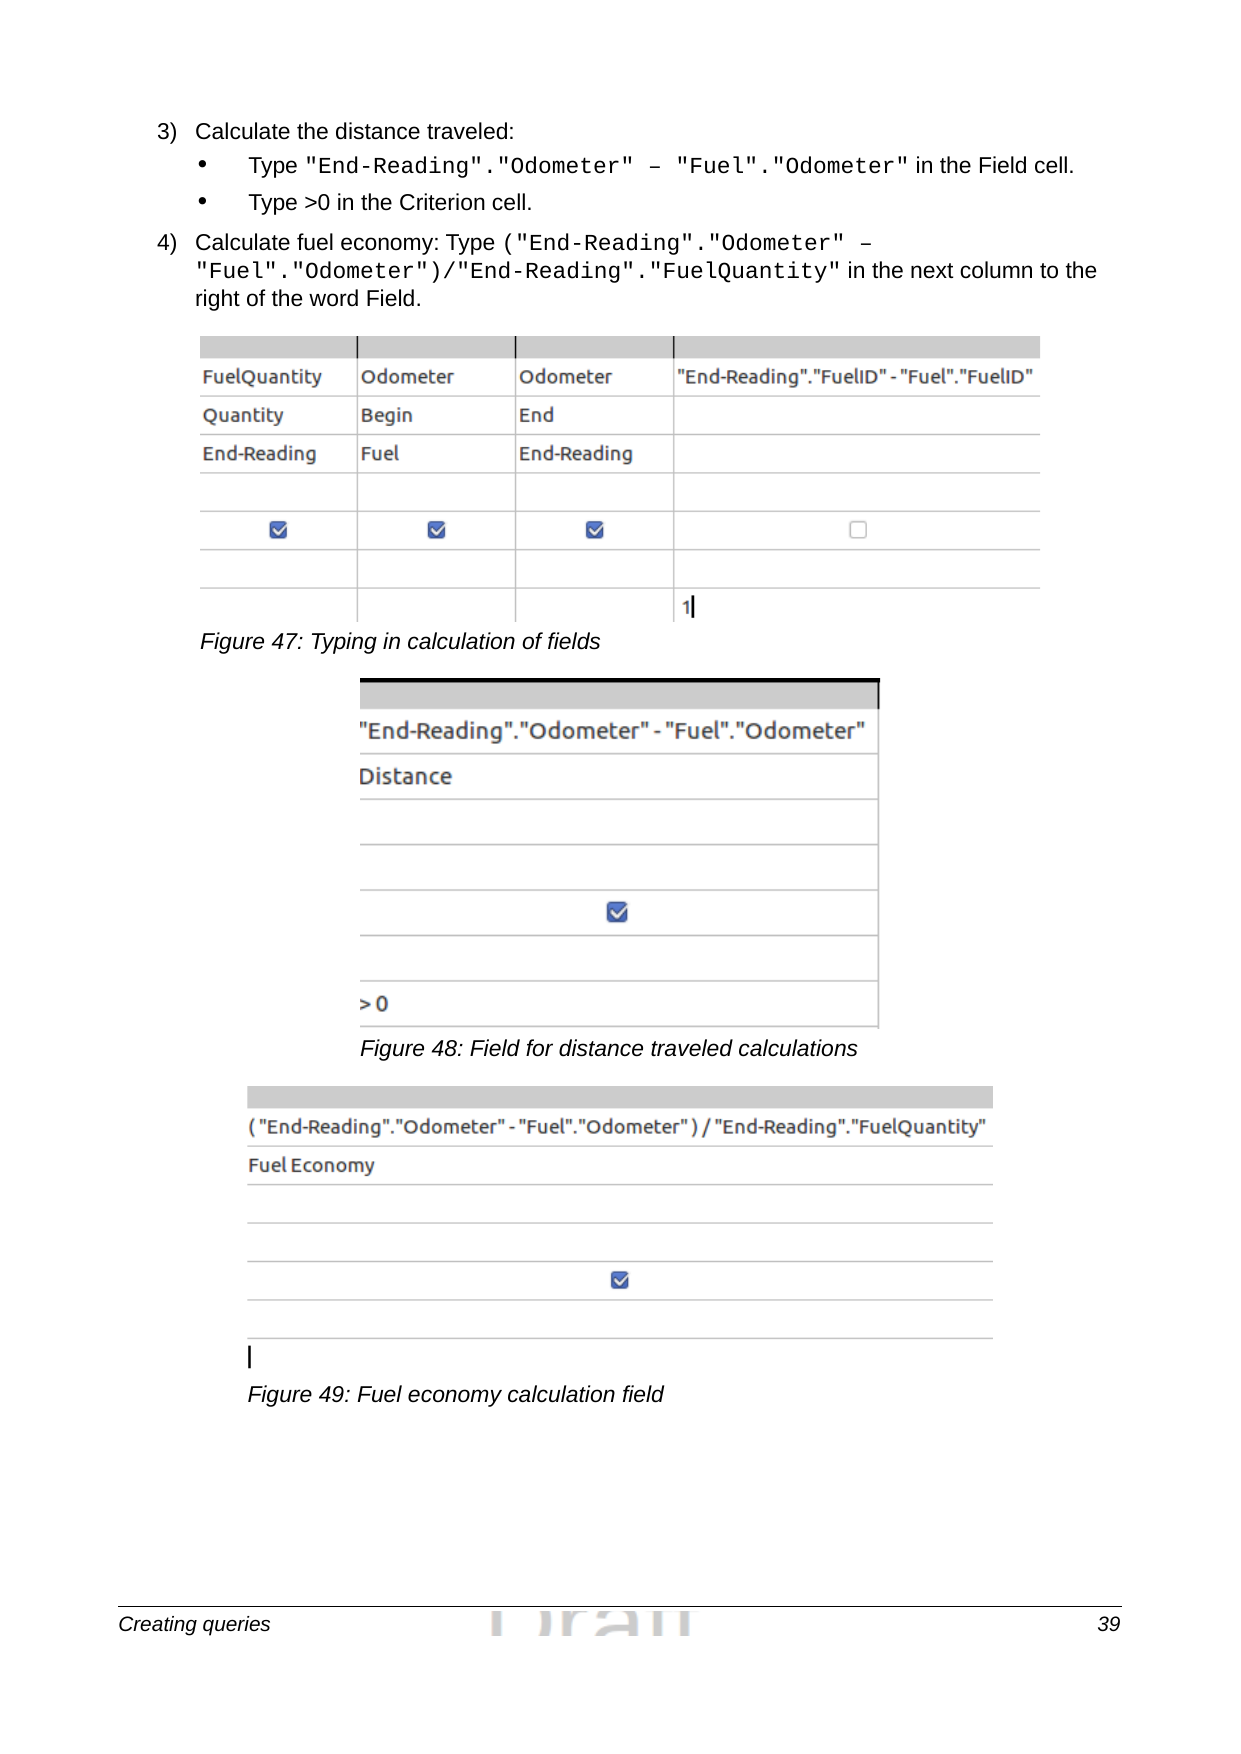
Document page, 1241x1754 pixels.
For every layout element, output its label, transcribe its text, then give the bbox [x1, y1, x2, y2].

list Type "End-Reading"."Odometer" – "Fuel"."Odometer" in the Field cell. [195, 151, 1122, 181]
picture [469, 1611, 771, 1636]
picture [360, 678, 881, 1029]
text Figure 49: Fuel economy calculation field [247, 1381, 993, 1408]
text Figure 47: Typing in calculation of fields [200, 628, 1040, 654]
list Calculate fuel economy: Type ("End-Reading"."Odometer" – "Fuel"."Odometer")/"End-Reading"."FuelQuantity" in the next column to the right of the word Field. [177, 229, 1122, 312]
picture [200, 336, 1041, 622]
text Figure 48: Field for distance traveled calculations [360, 1035, 880, 1062]
list Type >0 in the Criterion cell. [195, 187, 1122, 216]
picture [247, 1086, 993, 1375]
list Calculate the distance traveled: [177, 118, 1122, 144]
